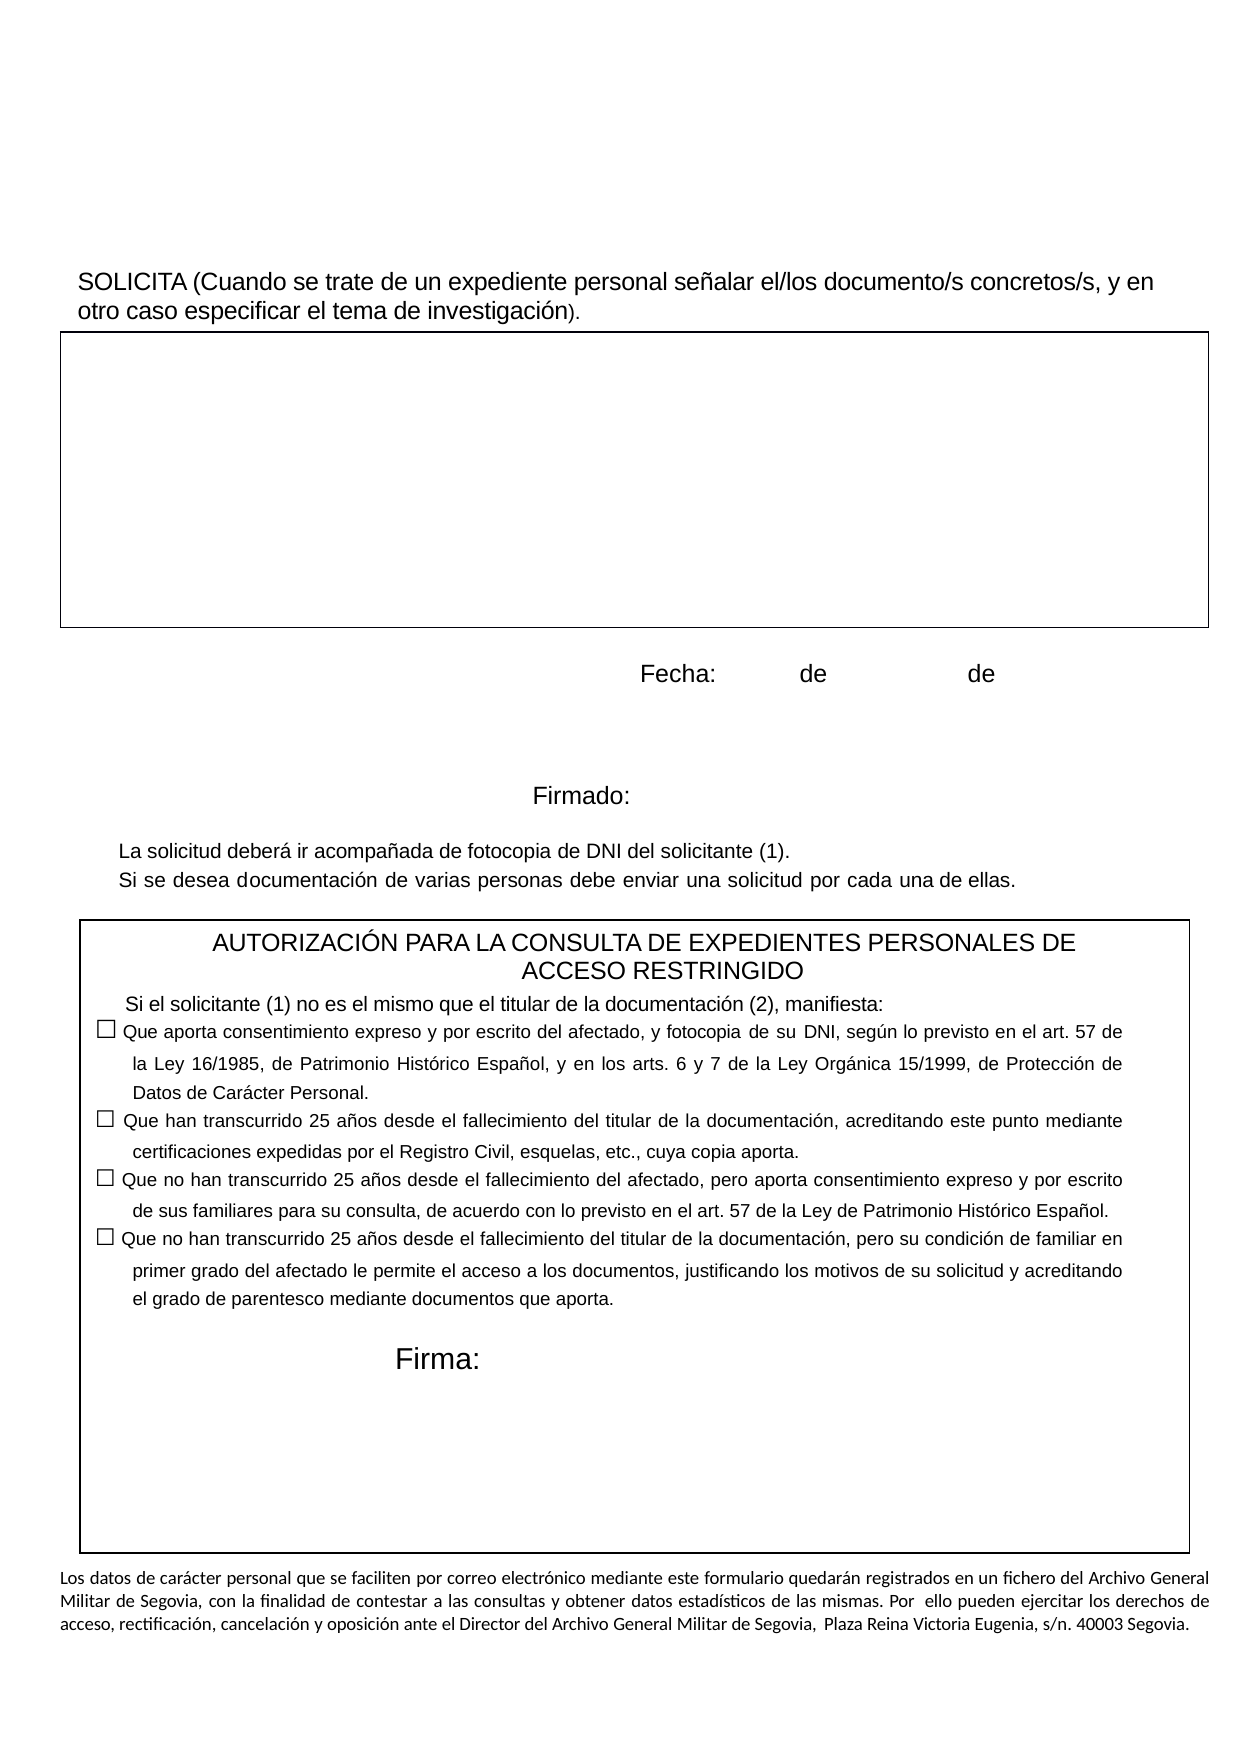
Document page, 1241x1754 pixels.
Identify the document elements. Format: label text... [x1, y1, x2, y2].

text SOLICITA (Cuando se trate de un expediente personal señalar el/los documento/s concretos/s, y en otro caso especificar el tema de investigación). [77, 267, 1192, 325]
text Si se desea documentación de varias personas debe enviar una solicitud por cada una de ellas. [118, 868, 1170, 892]
text La solicitud deberá ir acompañada de fotocopia de DNI del solicitante (1). [118, 839, 1221, 863]
text Firmado: [48, 781, 1114, 810]
table_header [61, 333, 1208, 627]
text Fecha: de de [640, 659, 1221, 688]
text Los datos de carácter personal que se faciliten por correo electrónico mediante este formulario quedarán registrados en un fichero del Archivo General Militar de Segovia, con la finalidad de contestar a las consultas y obtener datos estadísticos de las mismas. Por ello pueden ejercitar los derechos de acceso, rectificación, cancelación y oposición ante el Director del Archivo General Militar de Segovia, Plaza Reina Victoria Eugenia, s/n. 40003 Segovia. [60, 892, 1210, 1635]
